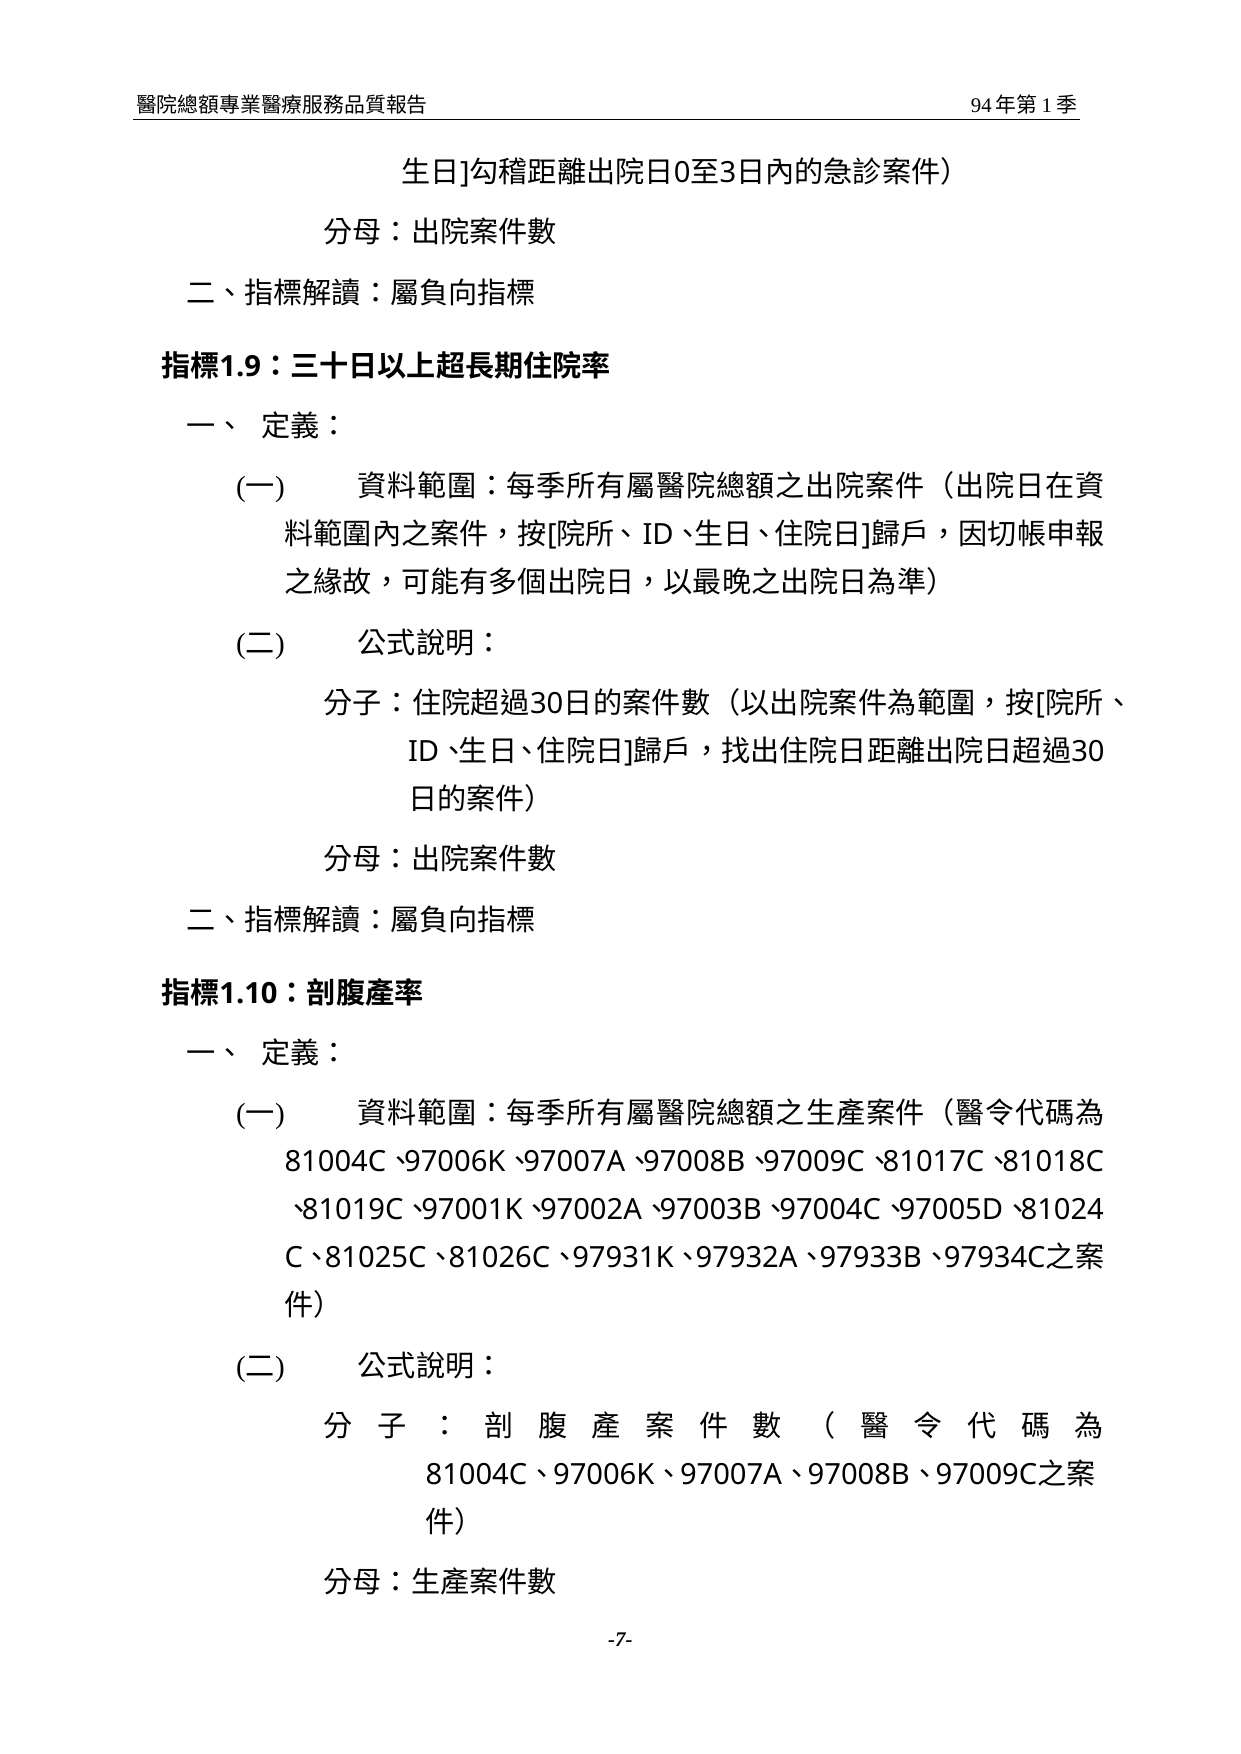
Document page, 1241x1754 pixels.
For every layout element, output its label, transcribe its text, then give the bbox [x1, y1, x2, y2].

list 資料範圍：每季所有屬醫院總額之出院案件（出院日在資料範圍內之案件，按[院所、 ID、生日、住院日]歸戶，因切帳申報之緣故，可能有多個出院日，以最晚之出院日為準） [236, 458, 1104, 602]
text 指標1.9：三十日以上超長期住院率 [161, 338, 1104, 386]
list 公式說明： [236, 1338, 1104, 1386]
text 分子：住院超過30日的案件數（以出院案件為範圍，按[院所、ID、生日、住院日]歸戶，找出住院日距離出院日超過30日的案件） [323, 675, 1104, 819]
list 定義： [186, 398, 1104, 446]
text 生日]勾稽距離出院日0至3日內的急診案件） [323, 144, 1104, 192]
text 分母：出院案件數 [323, 204, 1104, 252]
text 分子：剖腹產案件數（醫令代碼為81004C、97006K、97007A、97008B、97009C之案件） [323, 1398, 1104, 1542]
text 二、指標解讀：屬負向指標 [186, 892, 1104, 940]
list 定義： [186, 1025, 1104, 1073]
text 二、指標解讀：屬負向指標 [186, 265, 1104, 313]
text 指標1.10：剖腹產率 [161, 965, 1104, 1013]
text 分母：生產案件數 [323, 1554, 1104, 1602]
list 資料範圍：每季所有屬醫院總額之生產案件（醫令代碼為81004C、97006K、97007A、97008B、97009C、81017C、81018C、81019C、97001K、97002A、97003B、97004C、97005D、81024C、81025C、81026C、97931K、97932A、97933B、97934C之案件） [236, 1086, 1104, 1325]
text 分母：出院案件數 [323, 831, 1104, 879]
list 公式說明： [236, 615, 1104, 663]
